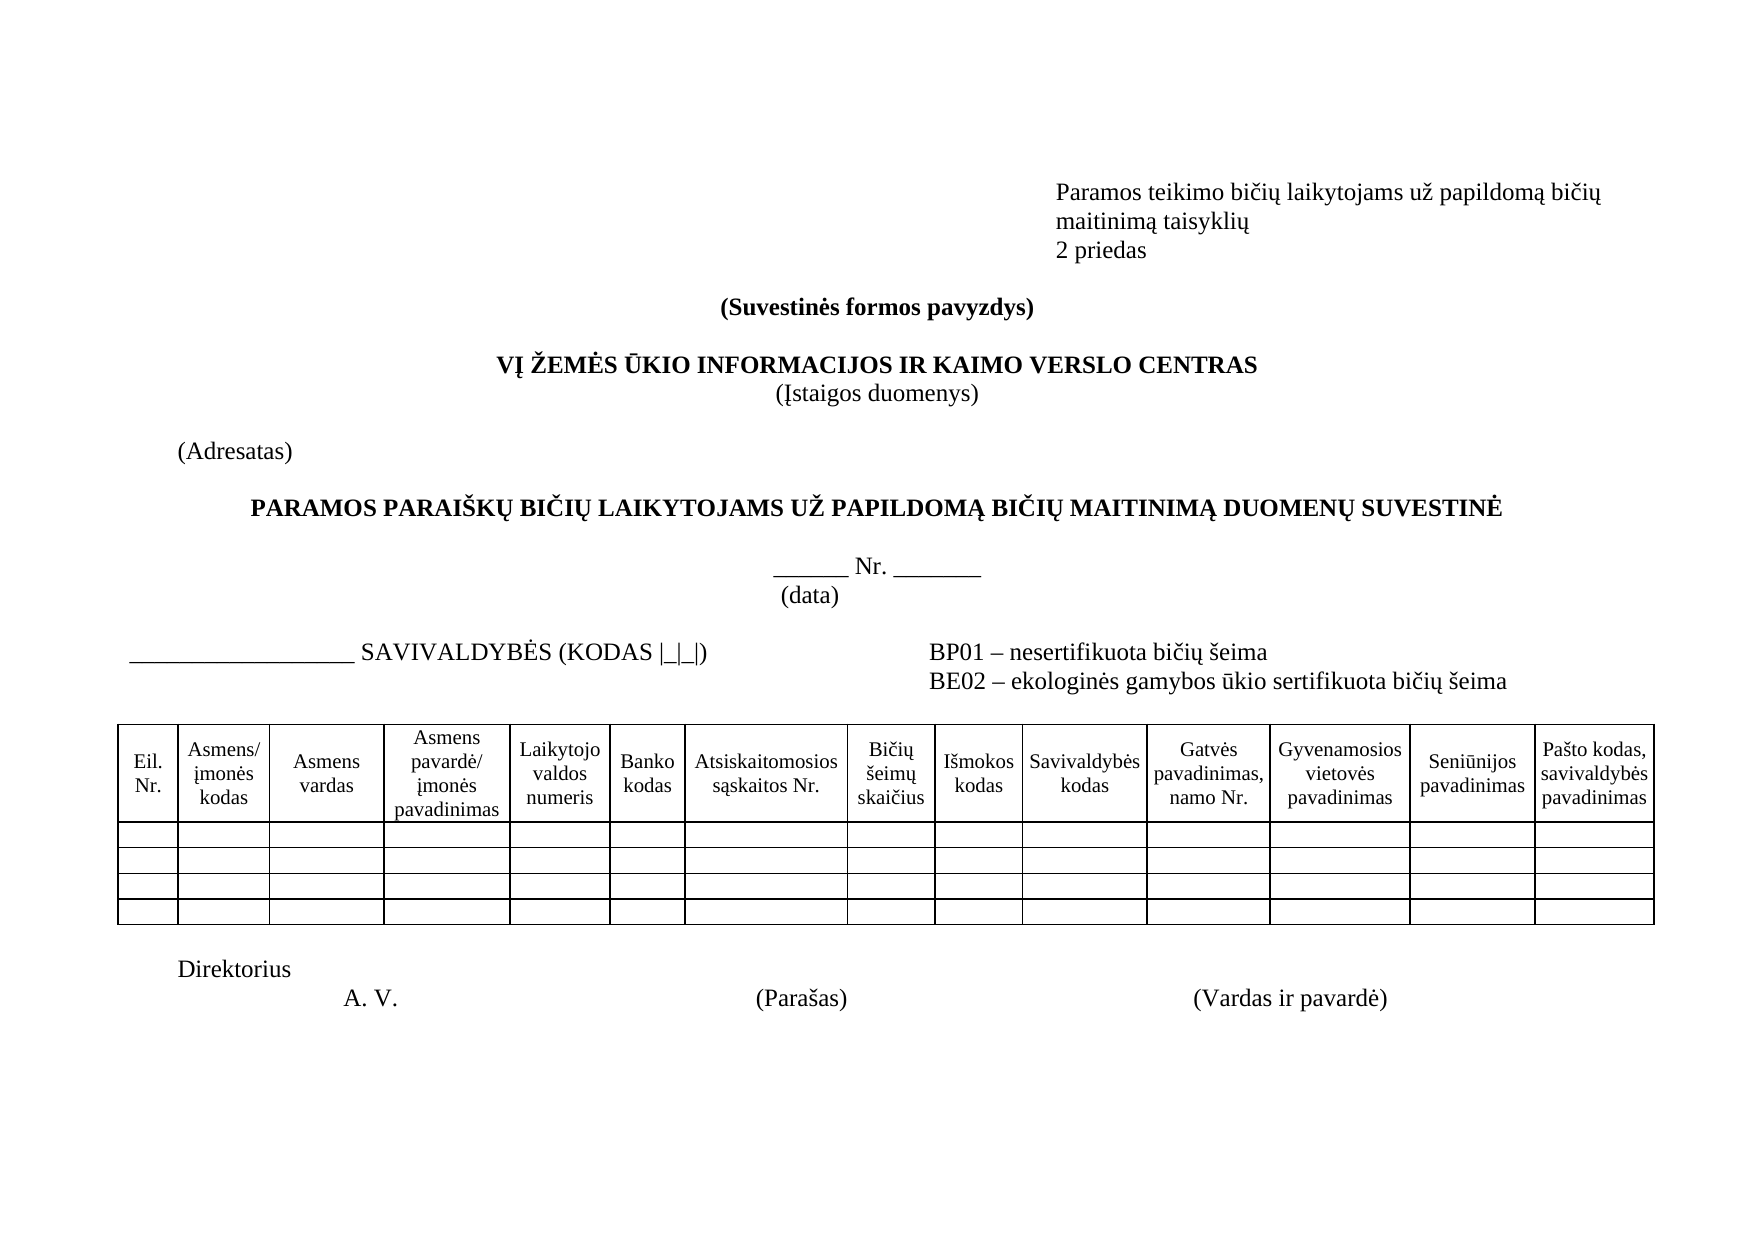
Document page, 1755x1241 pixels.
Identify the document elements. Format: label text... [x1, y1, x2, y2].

text ______ Nr. _______ [118, 551, 1636, 580]
table_cell [1271, 848, 1409, 872]
table_cell [119, 900, 177, 924]
table_cell [611, 823, 684, 847]
table_cell [270, 848, 383, 872]
text Paramos teikimo bičių laikytojams už papildomą bičių maitinimą taisyklių [1056, 177, 1636, 235]
table_cell [511, 900, 609, 924]
table_cell [848, 874, 934, 898]
table_cell [1536, 900, 1653, 924]
table_cell [1023, 900, 1146, 924]
table_header Asmens pavardė/ įmonės pavadinimas [385, 725, 509, 821]
table_cell [1271, 823, 1409, 847]
table_cell [936, 874, 1022, 898]
table_cell [511, 848, 609, 872]
table_cell [119, 823, 177, 847]
table_cell [1271, 900, 1409, 924]
table_cell [1148, 848, 1269, 872]
table_cell [1411, 848, 1534, 872]
table_cell [119, 874, 177, 898]
table_header Banko kodas [611, 725, 684, 821]
table_cell [270, 823, 383, 847]
table_cell [1271, 874, 1409, 898]
table_header Seniūnijos pavadinimas [1411, 725, 1534, 821]
table_cell [686, 848, 847, 872]
table_cell [686, 823, 847, 847]
table_cell [848, 848, 934, 872]
table_cell [611, 900, 684, 924]
table_header Eil. Nr. [119, 725, 177, 821]
table_cell [511, 874, 609, 898]
table_cell [611, 848, 684, 872]
table_cell [179, 848, 269, 872]
table_header Asmens vardas [270, 725, 383, 821]
table_cell [1148, 823, 1269, 847]
table_cell [1536, 823, 1653, 847]
table_cell [1536, 848, 1653, 872]
table_header Asmens/ įmonės kodas [179, 725, 269, 821]
table_cell [936, 823, 1022, 847]
table_cell [1411, 900, 1534, 924]
text VĮ ŽEMĖS ŪKIO INFORMACIJOS IR KAIMO VERSLO CENTRAS [118, 350, 1636, 378]
table_cell [1023, 823, 1146, 847]
table_cell [848, 900, 934, 924]
text (Įstaigos duomenys) [118, 378, 1636, 407]
table_cell BE02 – ekologinės gamybos ūkio sertifikuota bičių šeima [918, 666, 1654, 695]
table_cell [1148, 874, 1269, 898]
table_cell [179, 823, 269, 847]
table_cell [1536, 874, 1653, 898]
table_cell [686, 900, 847, 924]
text A. V. (Parašas) (Vardas ir pavardė) [118, 983, 1636, 1012]
table_cell [270, 874, 383, 898]
table_cell [179, 900, 269, 924]
table_cell [385, 823, 509, 847]
table_cell [385, 848, 509, 872]
table_header BP01 – nesertifikuota bičių šeima [918, 637, 1654, 666]
table_header Išmokos kodas [936, 725, 1022, 821]
table_cell [385, 900, 509, 924]
table_header Gatvės pavadinimas, namo Nr. [1148, 725, 1269, 821]
table_cell [1411, 874, 1534, 898]
table_header Bičių šeimų skaičius [848, 725, 934, 821]
text (Adresatas) [118, 436, 1636, 465]
table_cell [1023, 848, 1146, 872]
table_cell [686, 874, 847, 898]
text (Suvestinės formos pavyzdys) [118, 292, 1636, 321]
table_cell [511, 823, 609, 847]
text Direktorius [118, 954, 1636, 983]
table_cell [119, 848, 177, 872]
table_header Atsiskaitomosios sąskaitos Nr. [686, 725, 847, 821]
table_header Savivaldybės kodas [1023, 725, 1146, 821]
table_cell [611, 874, 684, 898]
table_cell [1148, 900, 1269, 924]
table_cell [118, 666, 918, 695]
text PARAMOS PARAIŠKŲ BIČIŲ LAIKYTOJAMS UŽ PAPILDOMĄ BIČIŲ MAITINIMĄ DUOMENŲ SUVESTINĖ [118, 493, 1636, 522]
table_header Pašto kodas, savivaldybės pavadinimas [1536, 725, 1653, 821]
table_cell [936, 848, 1022, 872]
table_cell [936, 900, 1022, 924]
table_cell [848, 823, 934, 847]
text 2 priedas [1056, 235, 1636, 263]
table_header Laikytojo valdos numeris [511, 725, 609, 821]
table_header Gyvenamosios vietovės pavadinimas [1271, 725, 1409, 821]
text (data) [118, 580, 1636, 608]
table_cell [179, 874, 269, 898]
table_cell [1411, 823, 1534, 847]
table_cell [1023, 874, 1146, 898]
table_header __________________ SAVIVALDYBĖS (KODAS |_|_|) [118, 637, 918, 666]
table_cell [270, 900, 383, 924]
table_cell [385, 874, 509, 898]
